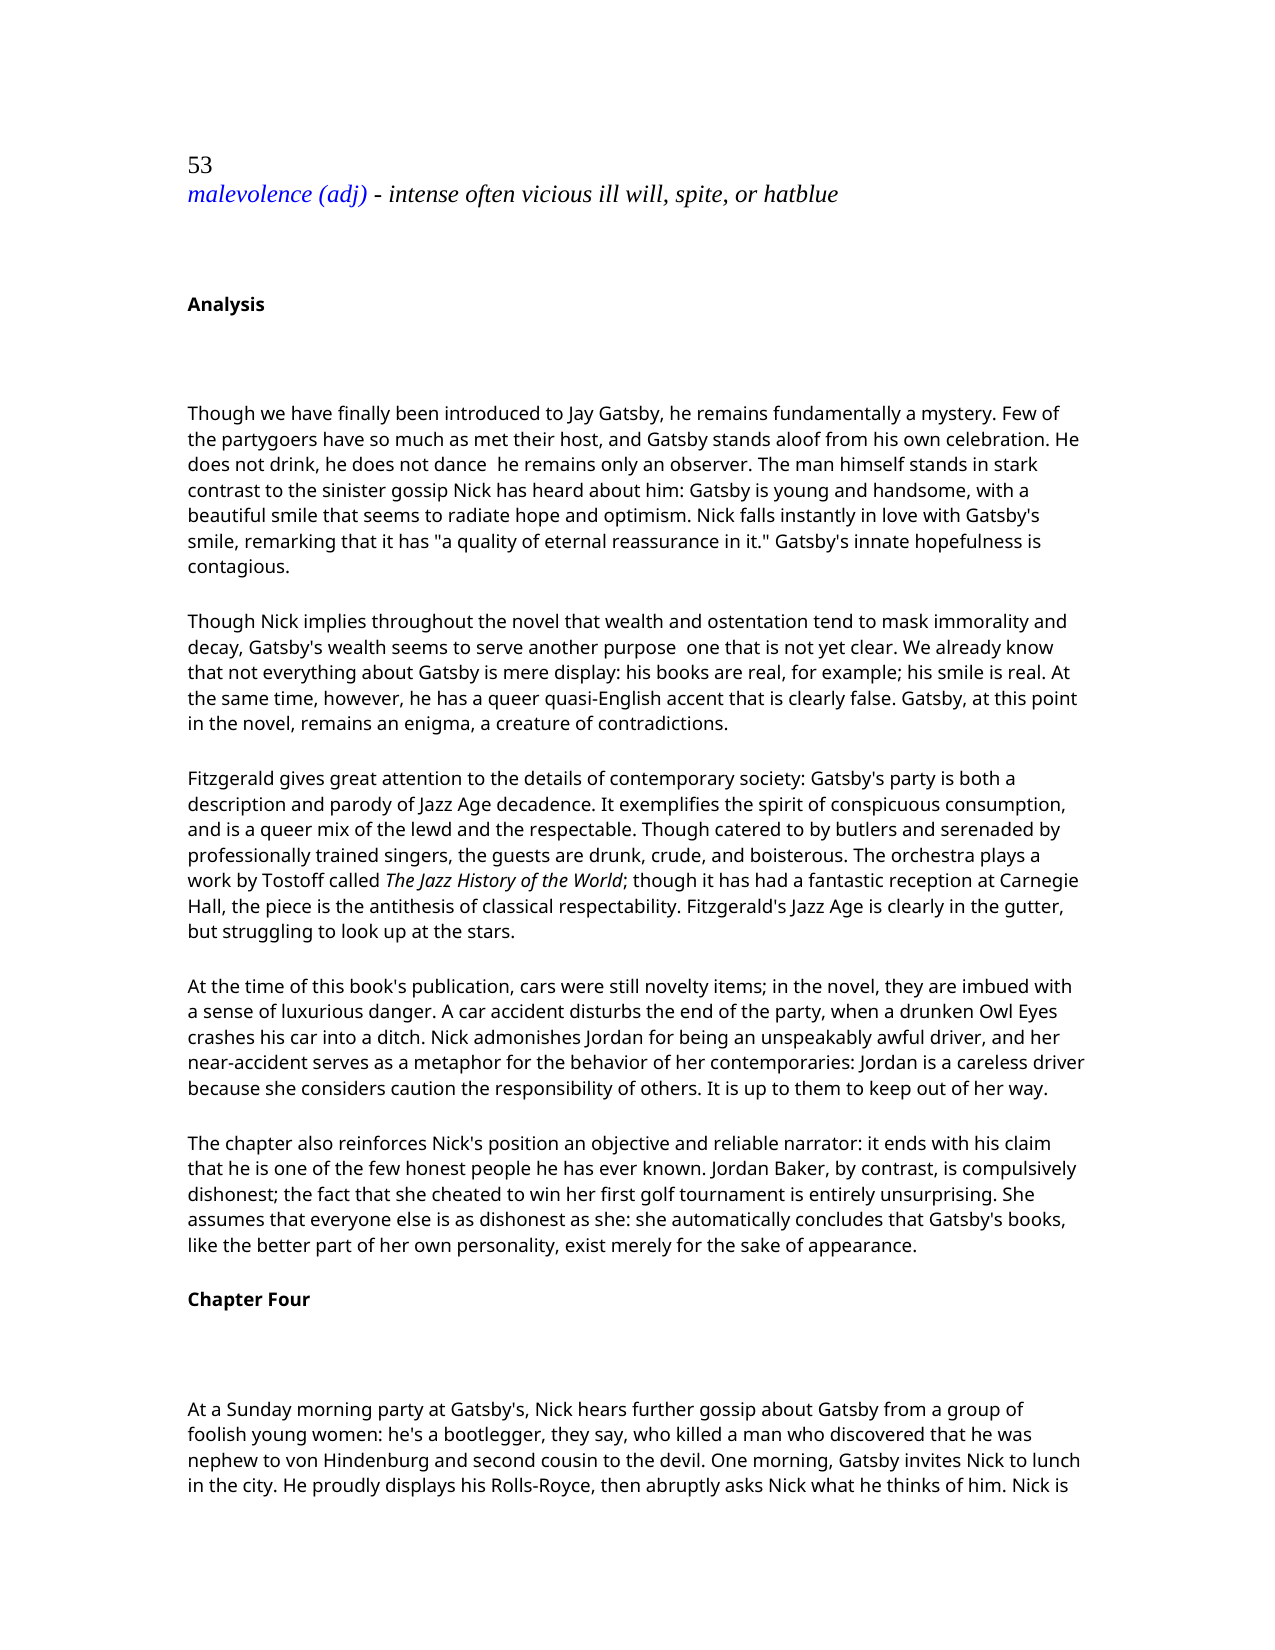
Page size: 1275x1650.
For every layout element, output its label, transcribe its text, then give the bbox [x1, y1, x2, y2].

text At the time of this book's publication, cars were still novelty items; in the novel, they are imbued with a sense of luxurious danger. A car accident disturbs the end of the party, when a drunken Owl Eyes crashes his car into a ditch. Nick admonishes Jordan for being an unspeakably awful driver, and her near-accident serves as a metaphor for the behavior of her contemporaries: Jordan is a careless driver because she considers caution the responsibility of others. It is up to them to keep out of her way. [187, 973, 1087, 1101]
text Analysis [187, 291, 1087, 317]
text Chapter Four [187, 1287, 1087, 1312]
text Though we have finally been introduced to Jay Gatsby, he remains fundamentally a mystery. Few of the partygoers have so much as met their host, and Gatsby stands aloof from his own celebration. He does not drink, he does not dance ­ he remains only an observer. The man himself stands in stark contrast to the sinister gossip Nick has heard about him: Gatsby is young and handsome, with a beautiful smile that seems to radiate hope and optimism. Nick falls instantly in love with Gatsby's smile, remarking that it has "a quality of eternal reassurance in it." Gatsby's innate hopefulness is contagious. [187, 401, 1087, 579]
text Though Nick implies throughout the novel that wealth and ostentation tend to mask immorality and decay, Gatsby's wealth seems to serve another purpose ­ one that is not yet clear. We already know that not everything about Gatsby is mere display: his books are real, for example; his smile is real. At the same time, however, he has a queer quasi-English accent that is clearly false. Gatsby, at this point in the novel, remains an enigma, a creature of contradictions. [187, 608, 1087, 736]
text At a Sunday morning party at Gatsby's, Nick hears further gossip about Gatsby from a group of foolish young women: he's a bootlegger, they say, who killed a man who discovered that he was nephew to von Hindenburg and second cousin to the devil. One morning, Gatsby invites Nick to lunch in the city. He proudly displays his Rolls-Royce, then abruptly asks Nick what he thinks of him. Nick is [187, 1396, 1087, 1498]
text The chapter also reinforces Nick's position an objective and reliable narrator: it ends with his claim that he is one of the few honest people he has ever known. Jordan Baker, by contrast, is compulsively dishonest; the fact that she cheated to win her first golf tournament is entirely unsurprising. She assumes that everyone else is as dishonest as she: she automatically concludes that Gatsby's books, like the better part of her own personality, exist merely for the sake of appearance. [187, 1130, 1087, 1257]
text Fitzgerald gives great attention to the details of contemporary society: Gatsby's party is both a description and parody of Jazz Age decadence. It exemplifies the spirit of conspicuous consumption, and is a queer mix of the lewd and the respectable. Though catered to by butlers and serenaded by professionally trained singers, the guests are drunk, crude, and boisterous. The orchestra plays a work by Tostoff called The Jazz History of the World; though it has had a fantastic reception at Carnegie Hall, the piece is the antithesis of classical respectability. Fitzgerald's Jazz Age is clearly in the gutter, but struggling to look up at the stars. [187, 765, 1087, 944]
text 53 malevolence (adj) - intense often vicious ill will, spite, or hatblue [187, 150, 1087, 207]
